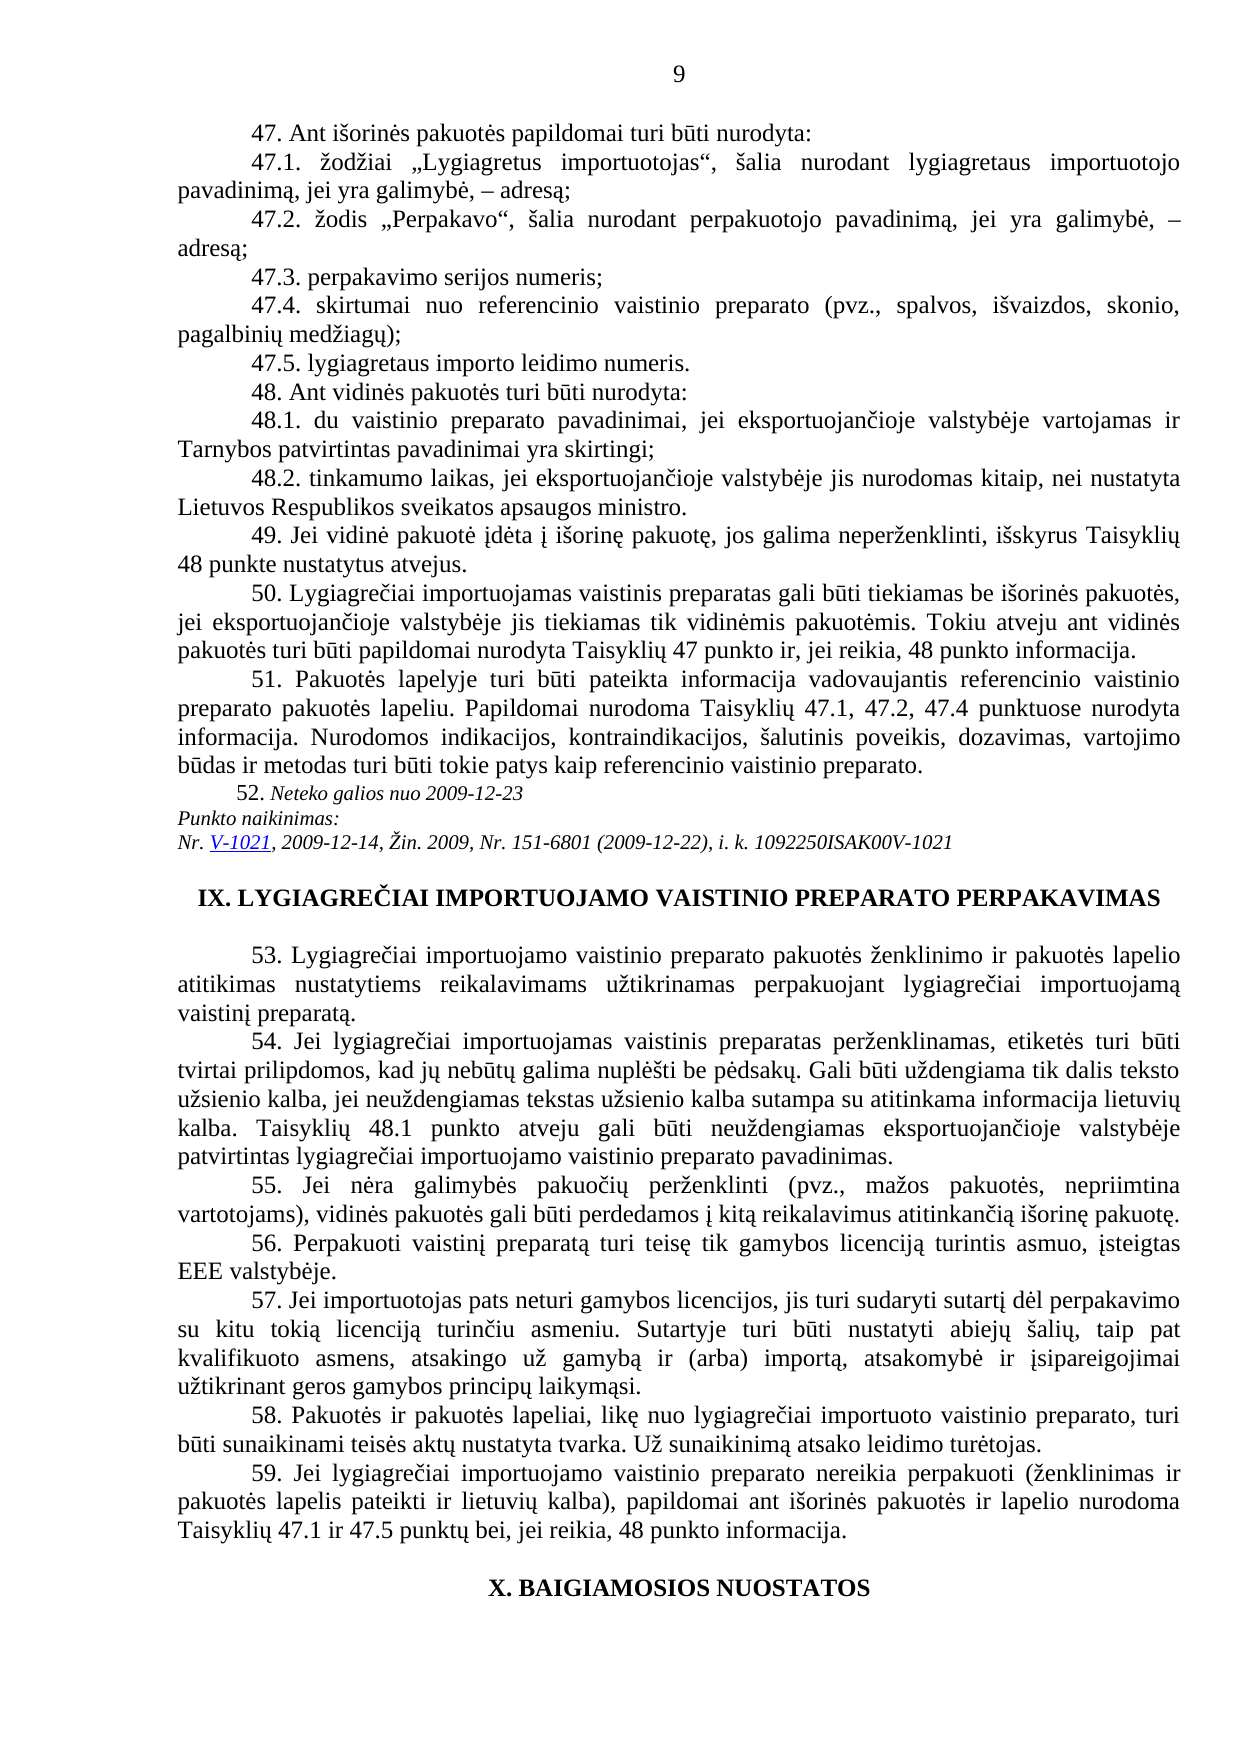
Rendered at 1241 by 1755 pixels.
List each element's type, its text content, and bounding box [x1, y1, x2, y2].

text 48.1. du vaistinio preparato pavadinimai, jei eksportuojančioje valstybėje vartojamas ir Tarnybos patvirtintas pavadinimai yra skirtingi; [177, 406, 1181, 463]
text 48.2. tinkamumo laikas, jei eksportuojančioje valstybėje jis nurodomas kitaip, nei nustatyta Lietuvos Respublikos sveikatos apsaugos ministro. [177, 463, 1181, 521]
text 47.1. žodžiai „Lygiagretus importuotojas“, šalia nurodant lygiagretaus importuotojo pavadinimą, jei yra galimybė, – adresą; [177, 147, 1181, 204]
text 47.5. lygiagretaus importo leidimo numeris. [177, 348, 1181, 377]
text 47. Ant išorinės pakuotės papildomai turi būti nurodyta: [177, 118, 1181, 147]
text 53. Lygiagrečiai importuojamo vaistinio preparato pakuotės ženklinimo ir pakuotės lapelio atitikimas nustatytiems reikalavimams užtikrinamas perpakuojant lygiagrečiai importuojamą vaistinį preparatą. [177, 940, 1181, 1026]
text Nr. V-1021, 2009-12-14, Žin. 2009, Nr. 151-6801 (2009-12-22), i. k. 1092250ISAK00V-1021 [177, 830, 1181, 854]
text Punkto naikinimas: [177, 806, 1181, 830]
text 51. Pakuotės lapelyje turi būti pateikta informacija vadovaujantis referencinio vaistinio preparato pakuotės lapeliu. Papildomai nurodoma Taisyklių 47.1, 47.2, 47.4 punktuose nurodyta informacija. Nurodomos indikacijos, kontraindikacijos, šalutinis poveikis, dozavimas, vartojimo būdas ir metodas turi būti tokie patys kaip referencinio vaistinio preparato. [177, 664, 1181, 779]
text 47.3. perpakavimo serijos numeris; [177, 262, 1181, 291]
text 57. Jei importuotojas pats neturi gamybos licencijos, jis turi sudaryti sutartį dėl perpakavimo su kitu tokią licenciją turinčiu asmeniu. Sutartyje turi būti nustatyti abiejų šalių, taip pat kvalifikuoto asmens, atsakingo už gamybą ir (arba) importą, atsakomybė ir įsipareigojimai užtikrinant geros gamybos principų laikymąsi. [177, 1285, 1181, 1400]
text IX. LYGIAGREČIAI IMPORTUOJAMO VAISTINIO PREPARATO PERPAKAVIMAS [177, 883, 1181, 911]
text 52. Neteko galios nuo 2009-12-23 [177, 779, 1181, 806]
text 58. Pakuotės ir pakuotės lapeliai, likę nuo lygiagrečiai importuoto vaistinio preparato, turi būti sunaikinami teisės aktų nustatyta tvarka. Už sunaikinimą atsako leidimo turėtojas. [177, 1400, 1181, 1458]
text 55. Jei nėra galimybės pakuočių perženklinti (pvz., mažos pakuotės, nepriimtina vartotojams), vidinės pakuotės gali būti perdedamos į kitą reikalavimus atitinkančią išorinę pakuotę. [177, 1170, 1181, 1228]
text 47.2. žodis „Perpakavo“, šalia nurodant perpakuotojo pavadinimą, jei yra galimybė, – adresą; [177, 204, 1181, 262]
text 59. Jei lygiagrečiai importuojamo vaistinio preparato nereikia perpakuoti (ženklinimas ir pakuotės lapelis pateikti ir lietuvių kalba), papildomai ant išorinės pakuotės ir lapelio nurodoma Taisyklių 47.1 ir 47.5 punktų bei, jei reikia, 48 punkto informacija. [177, 1458, 1181, 1544]
text 49. Jei vidinė pakuotė įdėta į išorinę pakuotę, jos galima neperženklinti, išskyrus Taisyklių 48 punkte nustatytus atvejus. [177, 521, 1181, 578]
text 56. Perpakuoti vaistinį preparatą turi teisę tik gamybos licenciją turintis asmuo, įsteigtas EEE valstybėje. [177, 1228, 1181, 1285]
text 48. Ant vidinės pakuotės turi būti nurodyta: [177, 377, 1181, 406]
text X. BAIGIAMOSIOS NUOSTATOS [177, 1573, 1181, 1601]
text 54. Jei lygiagrečiai importuojamas vaistinis preparatas perženklinamas, etiketės turi būti tvirtai prilipdomos, kad jų nebūtų galima nuplėšti be pėdsakų. Gali būti uždengiama tik dalis teksto užsienio kalba, jei neuždengiamas tekstas užsienio kalba sutampa su atitinkama informacija lietuvių kalba. Taisyklių 48.1 punkto atveju gali būti neuždengiamas eksportuojančioje valstybėje patvirtintas lygiagrečiai importuojamo vaistinio preparato pavadinimas. [177, 1026, 1181, 1170]
text 50. Lygiagrečiai importuojamas vaistinis preparatas gali būti tiekiamas be išorinės pakuotės, jei eksportuojančioje valstybėje jis tiekiamas tik vidinėmis pakuotėmis. Tokiu atveju ant vidinės pakuotės turi būti papildomai nurodyta Taisyklių 47 punkto ir, jei reikia, 48 punkto informacija. [177, 578, 1181, 664]
text 47.4. skirtumai nuo referencinio vaistinio preparato (pvz., spalvos, išvaizdos, skonio, pagalbinių medžiagų); [177, 291, 1181, 348]
